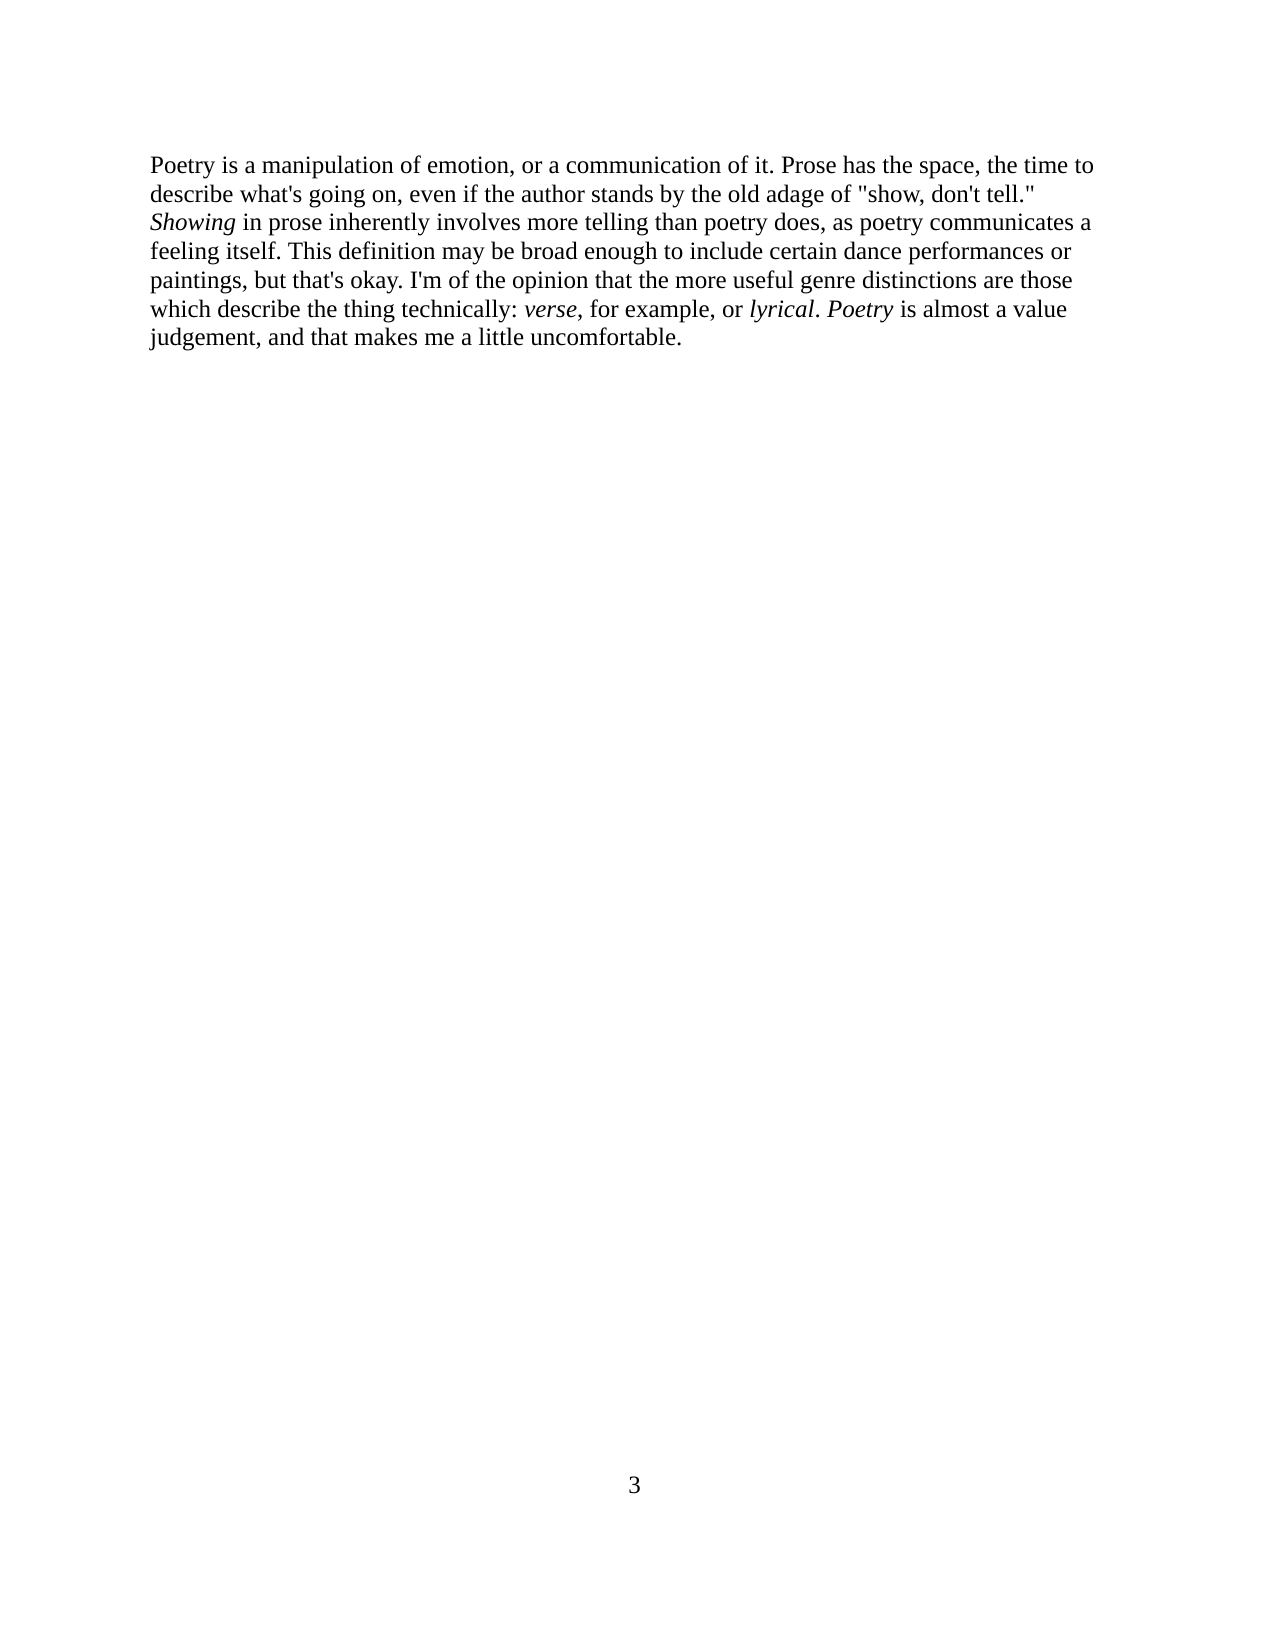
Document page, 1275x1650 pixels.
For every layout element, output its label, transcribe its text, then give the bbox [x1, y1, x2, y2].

text Poetry is a manipulation of emotion, or a communication of it. Prose has the space, the time to describe what's going on, even if the author stands by the old adage of "show, don't tell." Showing in prose inherently involves more telling than poetry does, as poetry communicates a feeling itself. This definition may be broad enough to include certain dance performances or paintings, but that's okay. I'm of the opinion that the more useful genre distinctions are those which describe the thing technically: verse, for example, or lyrical. Poetry is almost a value judgement, and that makes me a little uncomfortable. [150, 150, 1125, 351]
